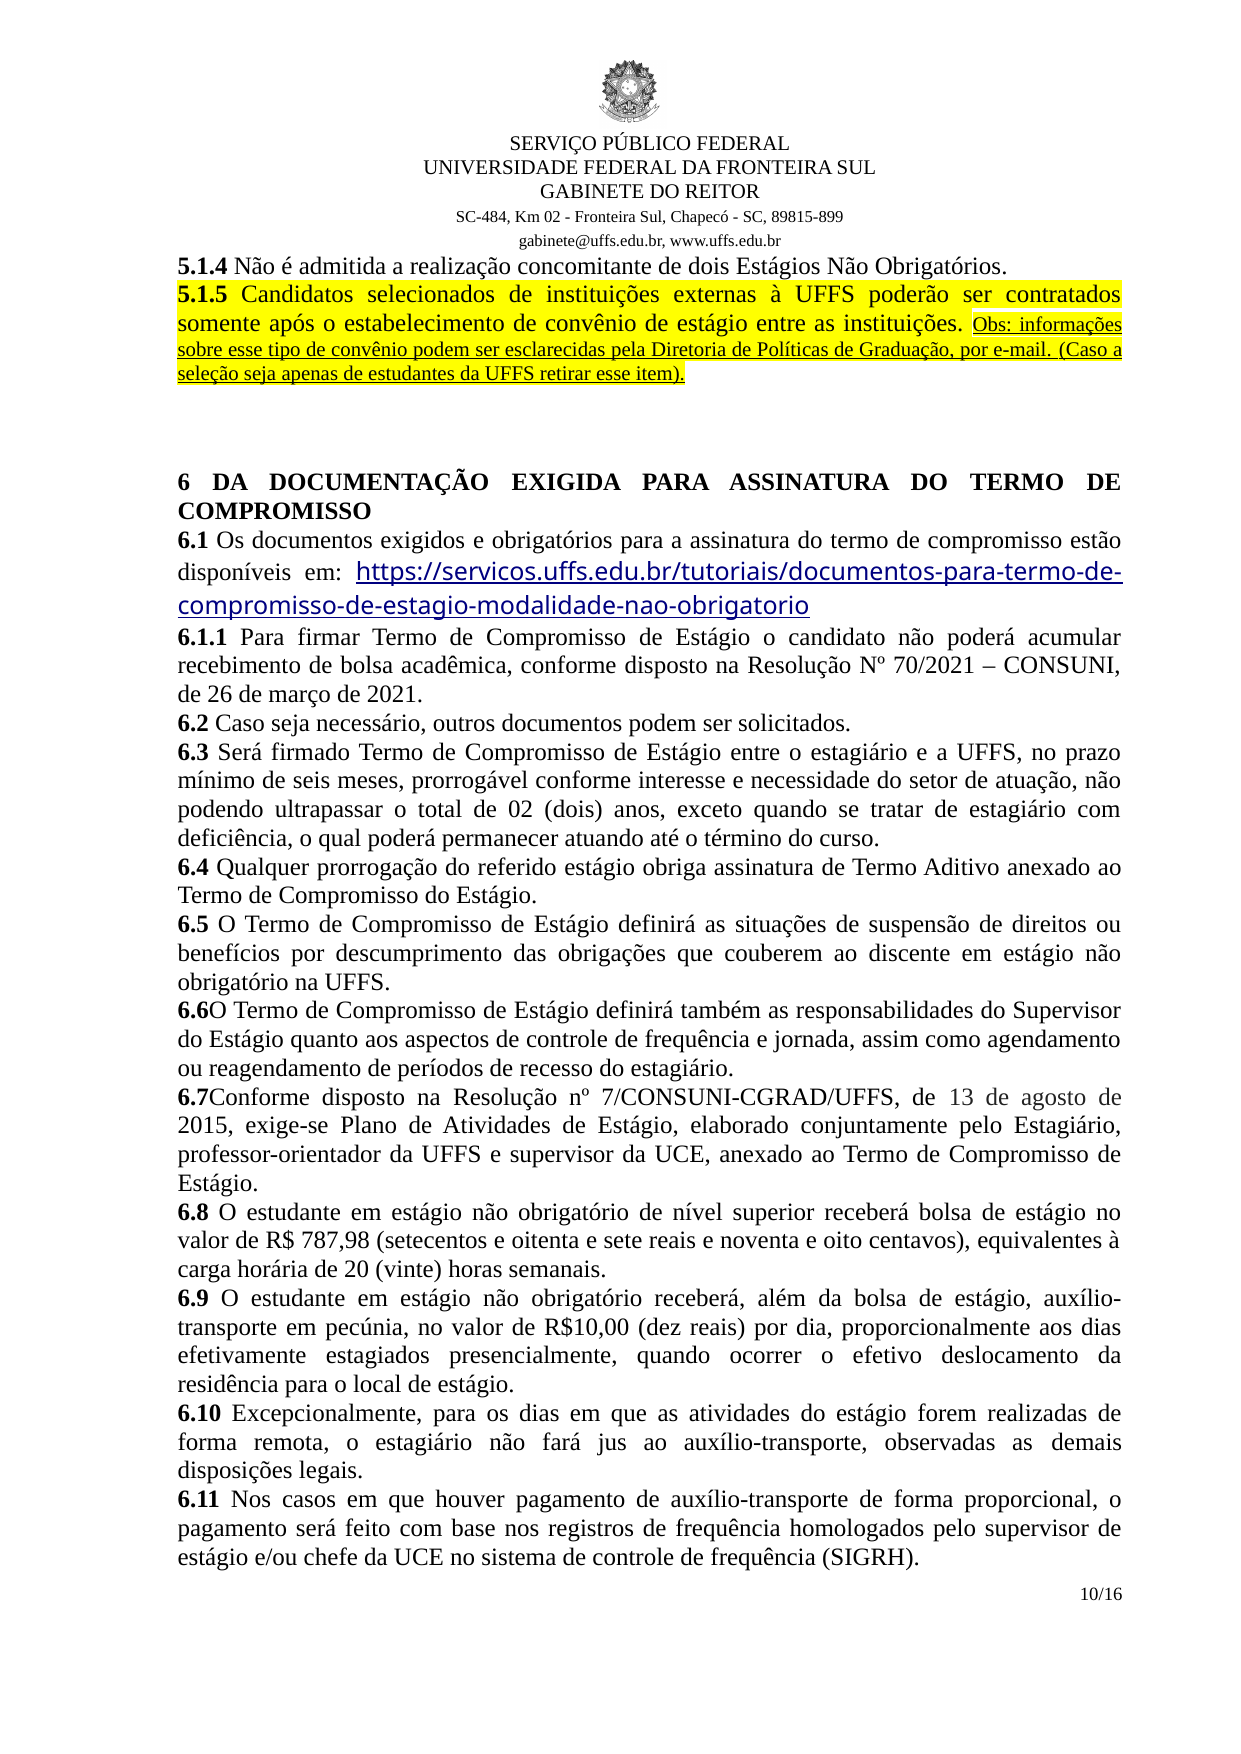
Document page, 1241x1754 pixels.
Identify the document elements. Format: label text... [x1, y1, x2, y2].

text 6.9 O estudante em estágio não obrigatório receberá, além da bolsa de estágio, auxílio-transporte em pecúnia, no valor de R$10,00 (dez reais) por dia, proporcionalmente aos dias efetivamente estagiados presencialmente, quando ocorrer o efetivo deslocamento da residência para o local de estágio. [177, 1283, 1122, 1398]
text 6.11 Nos casos em que houver pagamento de auxílio-transporte de forma proporcional, o pagamento será feito com base nos registros de frequência homologados pelo supervisor de estágio e/ou chefe da UCE no sistema de controle de frequência (SIGRH). [177, 1484, 1122, 1571]
text 6.1 Os documentos exigidos e obrigatórios para a assinatura do termo de compromisso estão disponíveis em: https://servicos.uffs.edu.br/tutoriais/documentos-para-termo-de-compromisso-de-estagio-modalidade-nao-obrigatorio [177, 525, 1122, 622]
picture [599, 60, 668, 129]
text 6 DA DOCUMENTAÇÃO EXIGIDA PARA ASSINATURA DO TERMO DE COMPROMISSO [177, 467, 1122, 525]
text 6.6O Termo de Compromisso de Estágio definirá também as responsabilidades do Supervisor do Estágio quanto aos aspectos de controle de frequência e jornada, assim como agendamento ou reagendamento de períodos de recesso do estagiário. [177, 996, 1122, 1082]
text 6.1.1 Para firmar Termo de Compromisso de Estágio o candidato não poderá acumular recebimento de bolsa acadêmica, conforme disposto na Resolução Nº 70/2021 – CONSUNI, de 26 de março de 2021. [177, 622, 1122, 708]
text 6.3 Será firmado Termo de Compromisso de Estágio entre o estagiário e a UFFS, no prazo mínimo de seis meses, prorrogável conforme interesse e necessidade do setor de atuação, não podendo ultrapassar o total de 02 (dois) anos, exceto quando se tratar de estagiário com deficiência, o qual poderá permanecer atuando até o término do curso. [177, 737, 1122, 852]
text 6.7Conforme disposto na Resolução nº 7/CONSUNI-CGRAD/UFFS, de 13 de agosto de 2015, exige-se Plano de Atividades de Estágio, elaborado conjuntamente pelo Estagiário, professor-orientador da UFFS e supervisor da UCE, anexado ao Termo de Compromisso de Estágio. [177, 1082, 1122, 1197]
text 6.8 O estudante em estágio não obrigatório de nível superior receberá bolsa de estágio no valor de R$ 787,98 (setecentos e oitenta e sete reais e noventa e oito centavos), equivalentes à carga horária de 20 (vinte) horas semanais. [177, 1197, 1122, 1283]
text seleção seja apenas de estudantes da UFFS retirar esse item). [177, 359, 1122, 385]
text 6.2 Caso seja necessário, outros documentos podem ser solicitados. [177, 708, 1122, 737]
text 6.4 Qualquer prorrogação do referido estágio obriga assinatura de Termo Aditivo anexado ao Termo de Compromisso do Estágio. [177, 852, 1122, 909]
text 6.10 Excepcionalmente, para os dias em que as atividades do estágio forem realizadas de forma remota, o estagiário não fará jus ao auxílio-transporte, observadas as demais disposições legais. [177, 1398, 1122, 1484]
text 5.1.4 Não é admitida a realização concomitante de dois Estágios Não Obrigatórios. [177, 251, 1122, 279]
text 5.1.5 Candidatos selecionados de instituições externas à UFFS poderão ser contratados somente após o estabelecimento de convênio de estágio entre as instituições. Obs: informações sobre esse tipo de convênio podem ser esclarecidas pela Diretoria de Políticas de Graduação, por e-mail. (Caso a [177, 279, 1122, 358]
text 6.5 O Termo de Compromisso de Estágio definirá as situações de suspensão de direitos ou benefícios por descumprimento das obrigações que couberem ao discente em estágio não obrigatório na UFFS. [177, 909, 1122, 996]
